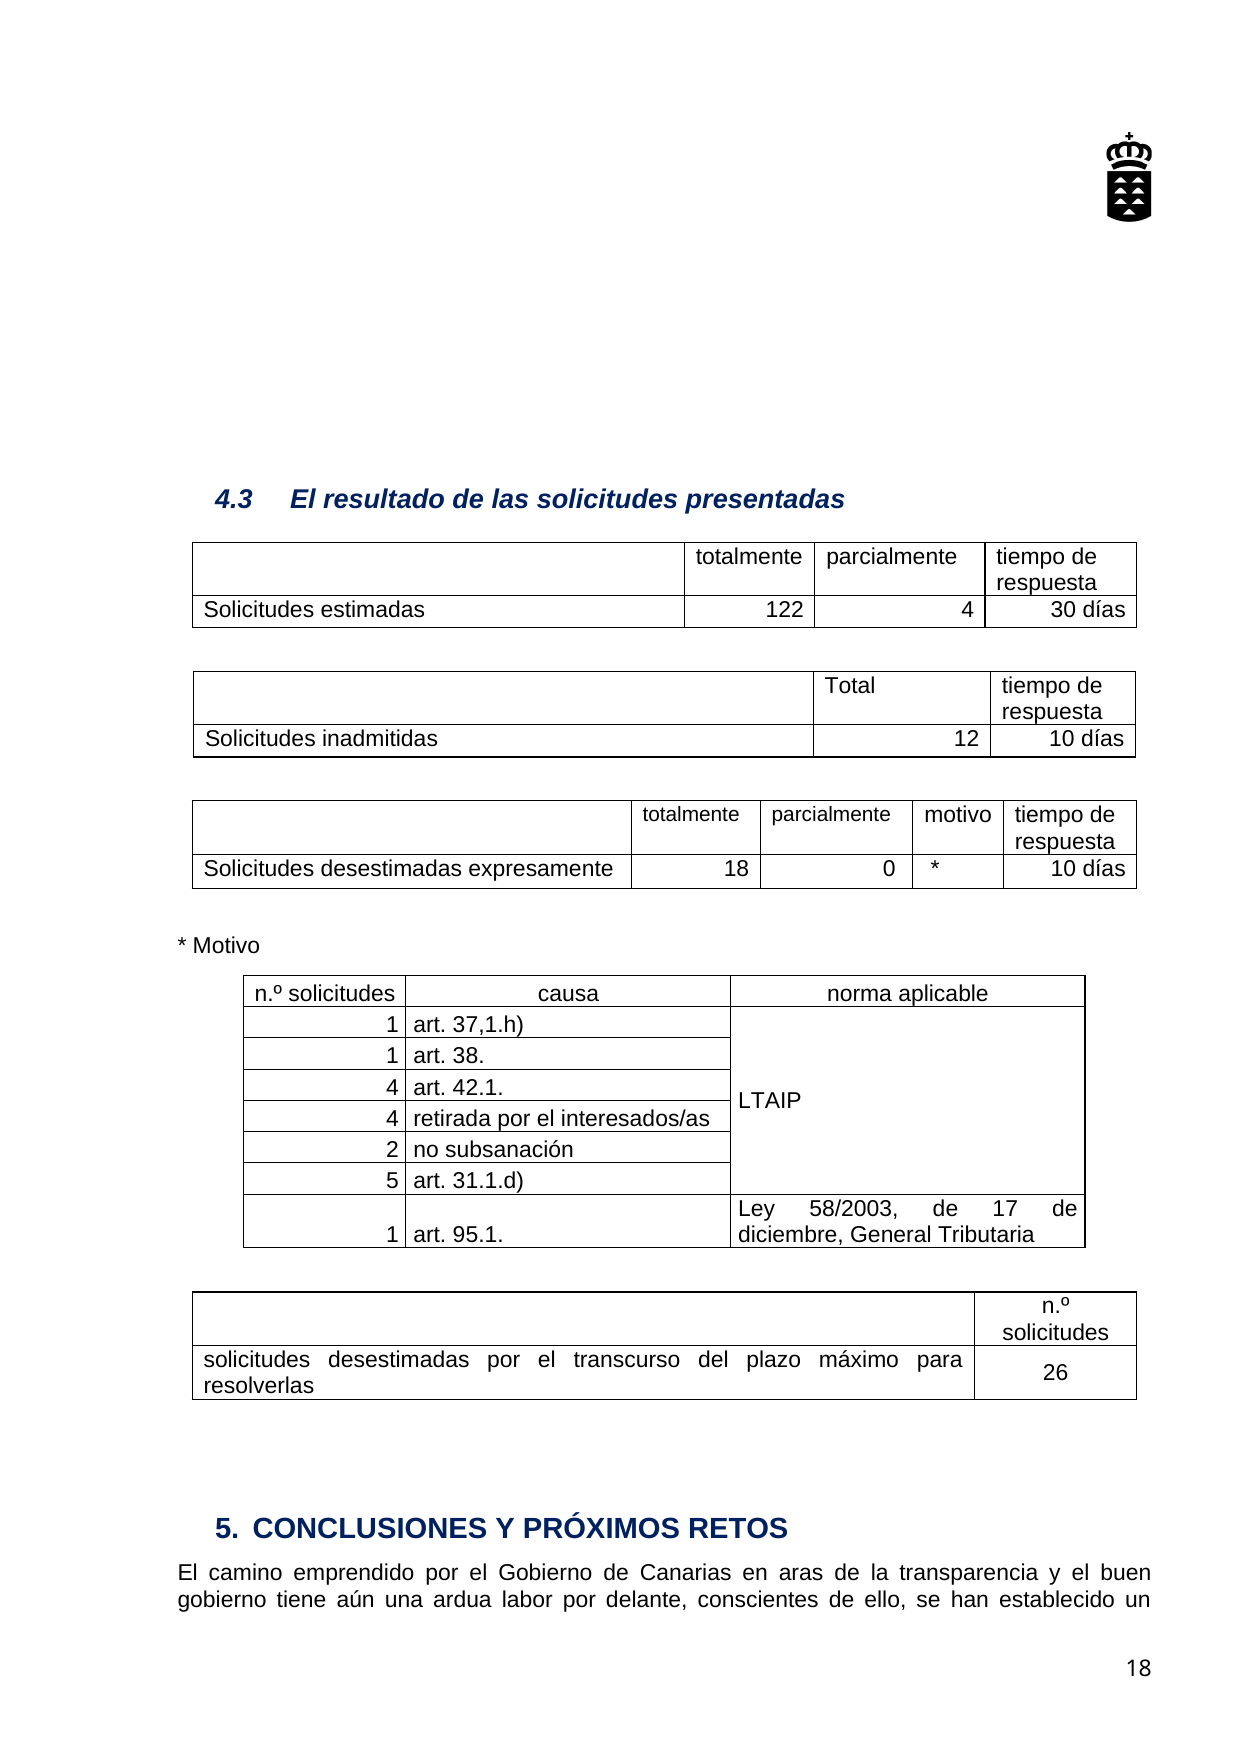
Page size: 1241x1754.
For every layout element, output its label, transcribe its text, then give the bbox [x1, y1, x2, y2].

table_cell 1 [244, 1007, 405, 1037]
table_cell 10 días [1004, 855, 1136, 888]
table_header n.º solicitudes [244, 976, 405, 1006]
table_cell 12 [814, 725, 990, 756]
table_cell 0 [761, 855, 912, 888]
table_header tiempo de respuesta [991, 672, 1135, 724]
table_header totalmente [685, 543, 814, 595]
table_cell solicitudes desestimadas por el transcurso del plazo máximo para resolverlas [193, 1346, 974, 1399]
table_header parcialmente [815, 543, 984, 595]
text El camino emprendido por el Gobierno de Canarias en aras de la transparencia y el buen gobierno tiene aún una ardua labor por delante, conscientes de ello, se han establecido un [177, 1559, 1152, 1612]
table_cell art. 37,1.h) [406, 1007, 730, 1037]
table_cell 5 [244, 1163, 405, 1193]
table_cell Solicitudes estimadas [193, 596, 684, 627]
text * Motivo [177, 932, 1152, 958]
table_cell no subsanación [406, 1132, 730, 1162]
table_cell 26 [975, 1346, 1136, 1399]
table_cell 4 [244, 1101, 405, 1131]
table_cell Ley 58/2003, de 17 de diciembre, General Tributaria [731, 1195, 1084, 1247]
table_header totalmente [632, 801, 760, 854]
table_cell Solicitudes desestimadas expresamente [193, 855, 631, 888]
table_header parcialmente [761, 801, 912, 854]
table_header tiempo de respuesta [986, 543, 1136, 595]
table_cell Solicitudes inadmitidas [194, 725, 813, 756]
table_cell 4 [815, 596, 984, 627]
table_cell LTAIP [731, 1007, 1084, 1193]
table_header [193, 1293, 974, 1345]
table_header n.º solicitudes [975, 1293, 1136, 1345]
table_header motivo [913, 801, 1003, 854]
table_cell 2 [244, 1132, 405, 1162]
table_cell 4 [244, 1070, 405, 1100]
table_cell 10 días [991, 725, 1135, 756]
table_header [193, 801, 631, 854]
list CONCLUSIONES Y PRÓXIMOS RETOS [215, 1511, 1152, 1544]
table_header tiempo de respuesta [1004, 801, 1136, 854]
table_cell 30 días [986, 596, 1136, 627]
table_header Total [814, 672, 990, 724]
table_cell 1 [244, 1195, 405, 1247]
table_cell 18 [632, 855, 760, 888]
table_cell * [913, 855, 1003, 888]
table_header [194, 672, 813, 724]
table_cell art. 38. [406, 1038, 730, 1068]
table_cell 1 [244, 1038, 405, 1068]
table_cell retirada por el interesados/as [406, 1101, 730, 1131]
table_cell art. 42.1. [406, 1070, 730, 1100]
table_cell 122 [685, 596, 814, 627]
table_cell art. 31.1.d) [406, 1163, 730, 1193]
list El resultado de las solicitudes presentadas [215, 483, 1152, 514]
table_cell art. 95.1. [406, 1195, 730, 1247]
table_header [193, 543, 684, 595]
table_header norma aplicable [731, 976, 1084, 1006]
table_header causa [406, 976, 730, 1006]
